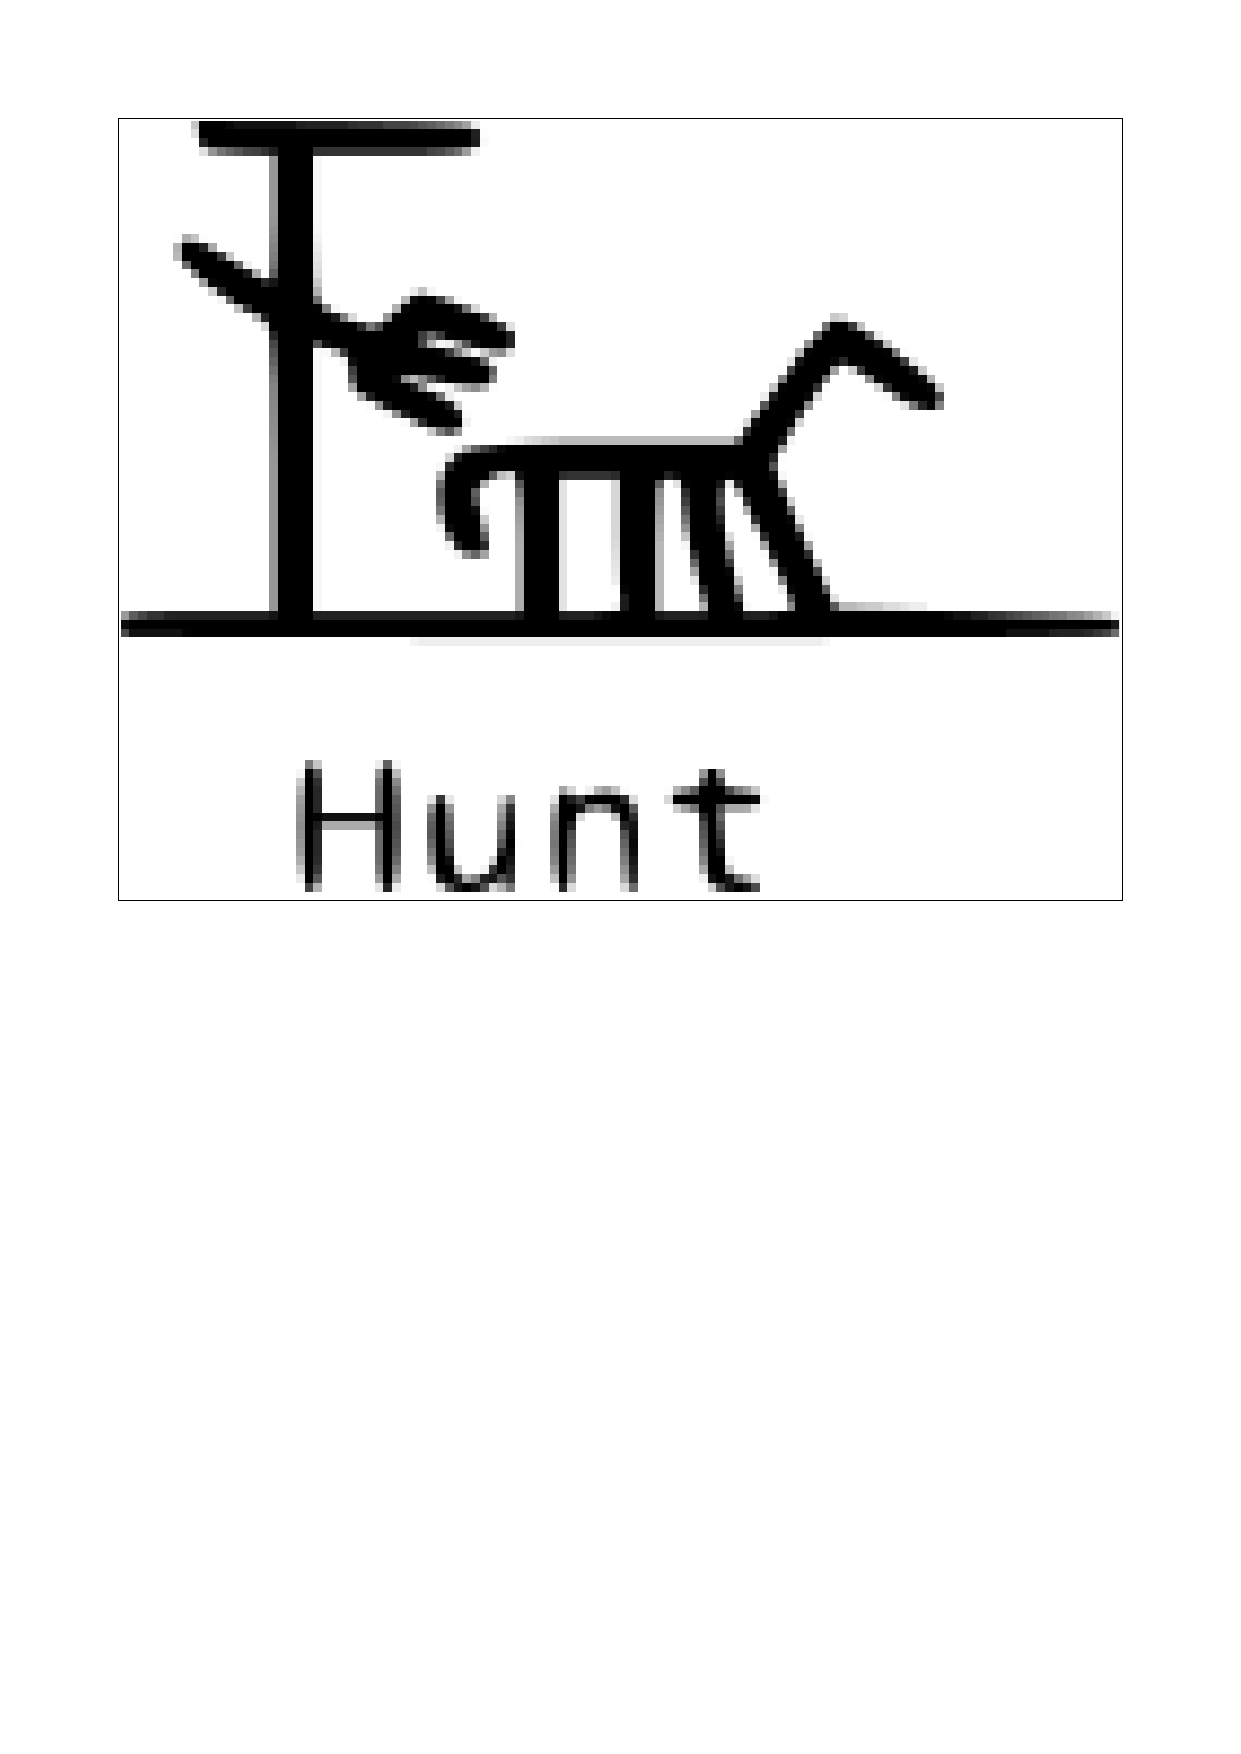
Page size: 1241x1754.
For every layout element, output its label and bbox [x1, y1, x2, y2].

picture [121, 121, 1120, 892]
table_cell [119, 119, 1122, 900]
